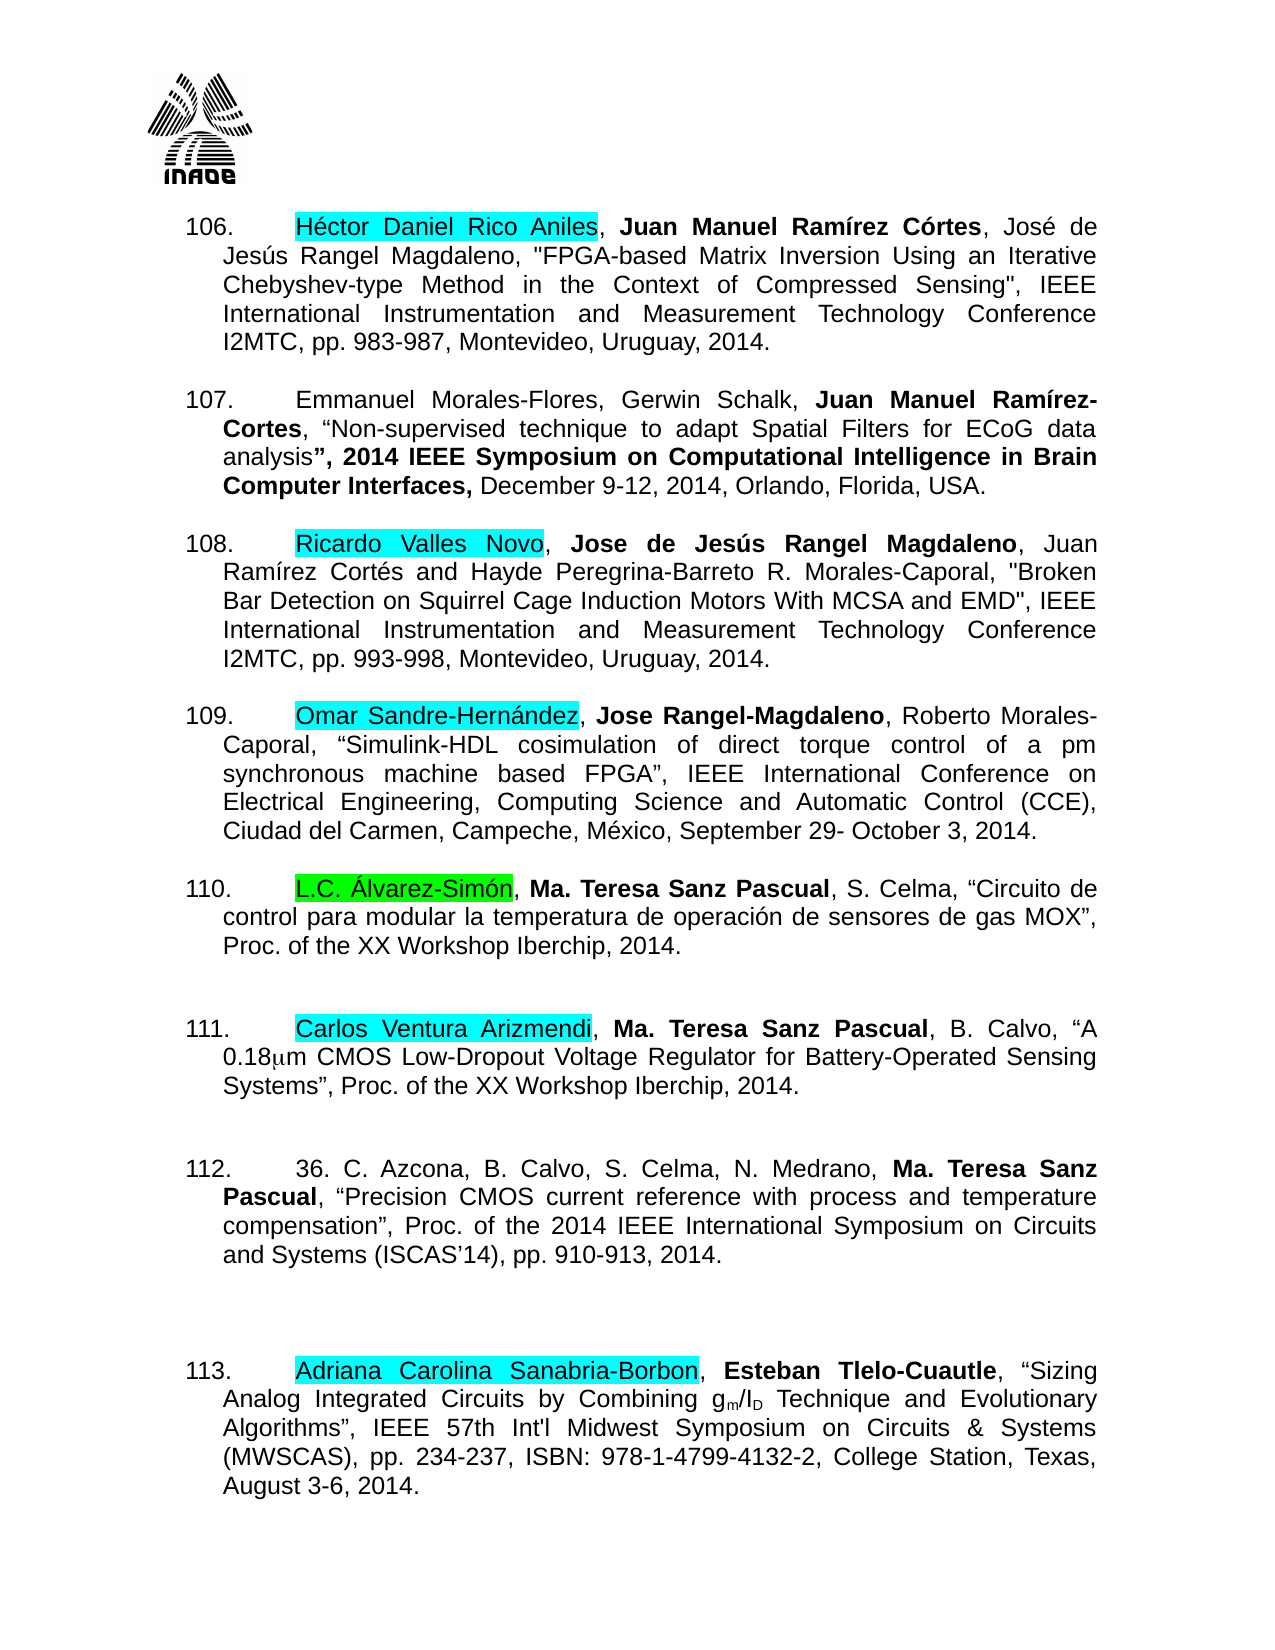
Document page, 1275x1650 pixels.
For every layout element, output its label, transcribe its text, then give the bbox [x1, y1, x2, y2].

list L.C. Álvarez-Simón, Ma. Teresa Sanz Pascual, S. Celma, “Circuito de control para modular la temperatura de operación de sensores de gas MOX”, Proc. of the XX Workshop Iberchip, 2014. [185, 873, 1098, 960]
list Héctor Daniel Rico Aniles, Juan Manuel Ramírez Córtes, José de Jesús Rangel Magdaleno, "FPGA-based Matrix Inversion Using an Iterative Chebyshev-type Method in the Context of Compressed Sensing", IEEE International Instrumentation and Measurement Technology Conference I2MTC, pp. 983-987, Montevideo, Uruguay, 2014. [185, 212, 1098, 356]
list Adriana Carolina Sanabria-Borbon, Esteban Tlelo-Cuautle, “Sizing Analog Integrated Circuits by Combining gm/ID Technique and Evolutionary Algorithms”, IEEE 57th Int'l Midwest Symposium on Circuits & Systems (MWSCAS), pp. 234-237, ISBN: 978-1-4799-4132-2, College Station, Texas, August 3-6, 2014. [185, 1356, 1098, 1499]
list 36. C. Azcona, B. Calvo, S. Celma, N. Medrano, Ma. Teresa Sanz Pascual, “Precision CMOS current reference with process and temperature compensation”, Proc. of the 2014 IEEE International Symposium on Circuits and Systems (ISCAS’14), pp. 910-913, 2014. [185, 1154, 1098, 1269]
picture [147, 73, 253, 184]
list Omar Sandre-Hernández, Jose Rangel-Magdaleno, Roberto Morales-Caporal, “Simulink-HDL cosimulation of direct torque control of a pm synchronous machine based FPGA”, IEEE International Conference on Electrical Engineering, Computing Science and Automatic Control (CCE), Ciudad del Carmen, Campeche, México, September 29- October 3, 2014. [185, 701, 1098, 845]
list Carlos Ventura Arizmendi, Ma. Teresa Sanz Pascual, B. Calvo, “A 0.18m CMOS Low-Dropout Voltage Regulator for Battery-Operated Sensing Systems”, Proc. of the XX Workshop Iberchip, 2014. [185, 1013, 1098, 1100]
subtitle Emmanuel Morales-Flores, Gerwin Schalk, Juan Manuel Ramírez-Cortes, “Non-supervised technique to adapt Spatial Filters for ECoG data analysis”, 2014 IEEE Symposium on Computational Intelligence in Brain Computer Interfaces, December 9-12, 2014, Orlando, Florida, USA. [185, 385, 1098, 500]
list Ricardo Valles Novo, Jose de Jesús Rangel Magdaleno, Juan Ramírez Cortés and Hayde Peregrina-Barreto R. Morales-Caporal, "Broken Bar Detection on Squirrel Cage Induction Motors With MCSA and EMD", IEEE International Instrumentation and Measurement Technology Conference I2MTC, pp. 993-998, Montevideo, Uruguay, 2014. [185, 528, 1098, 672]
